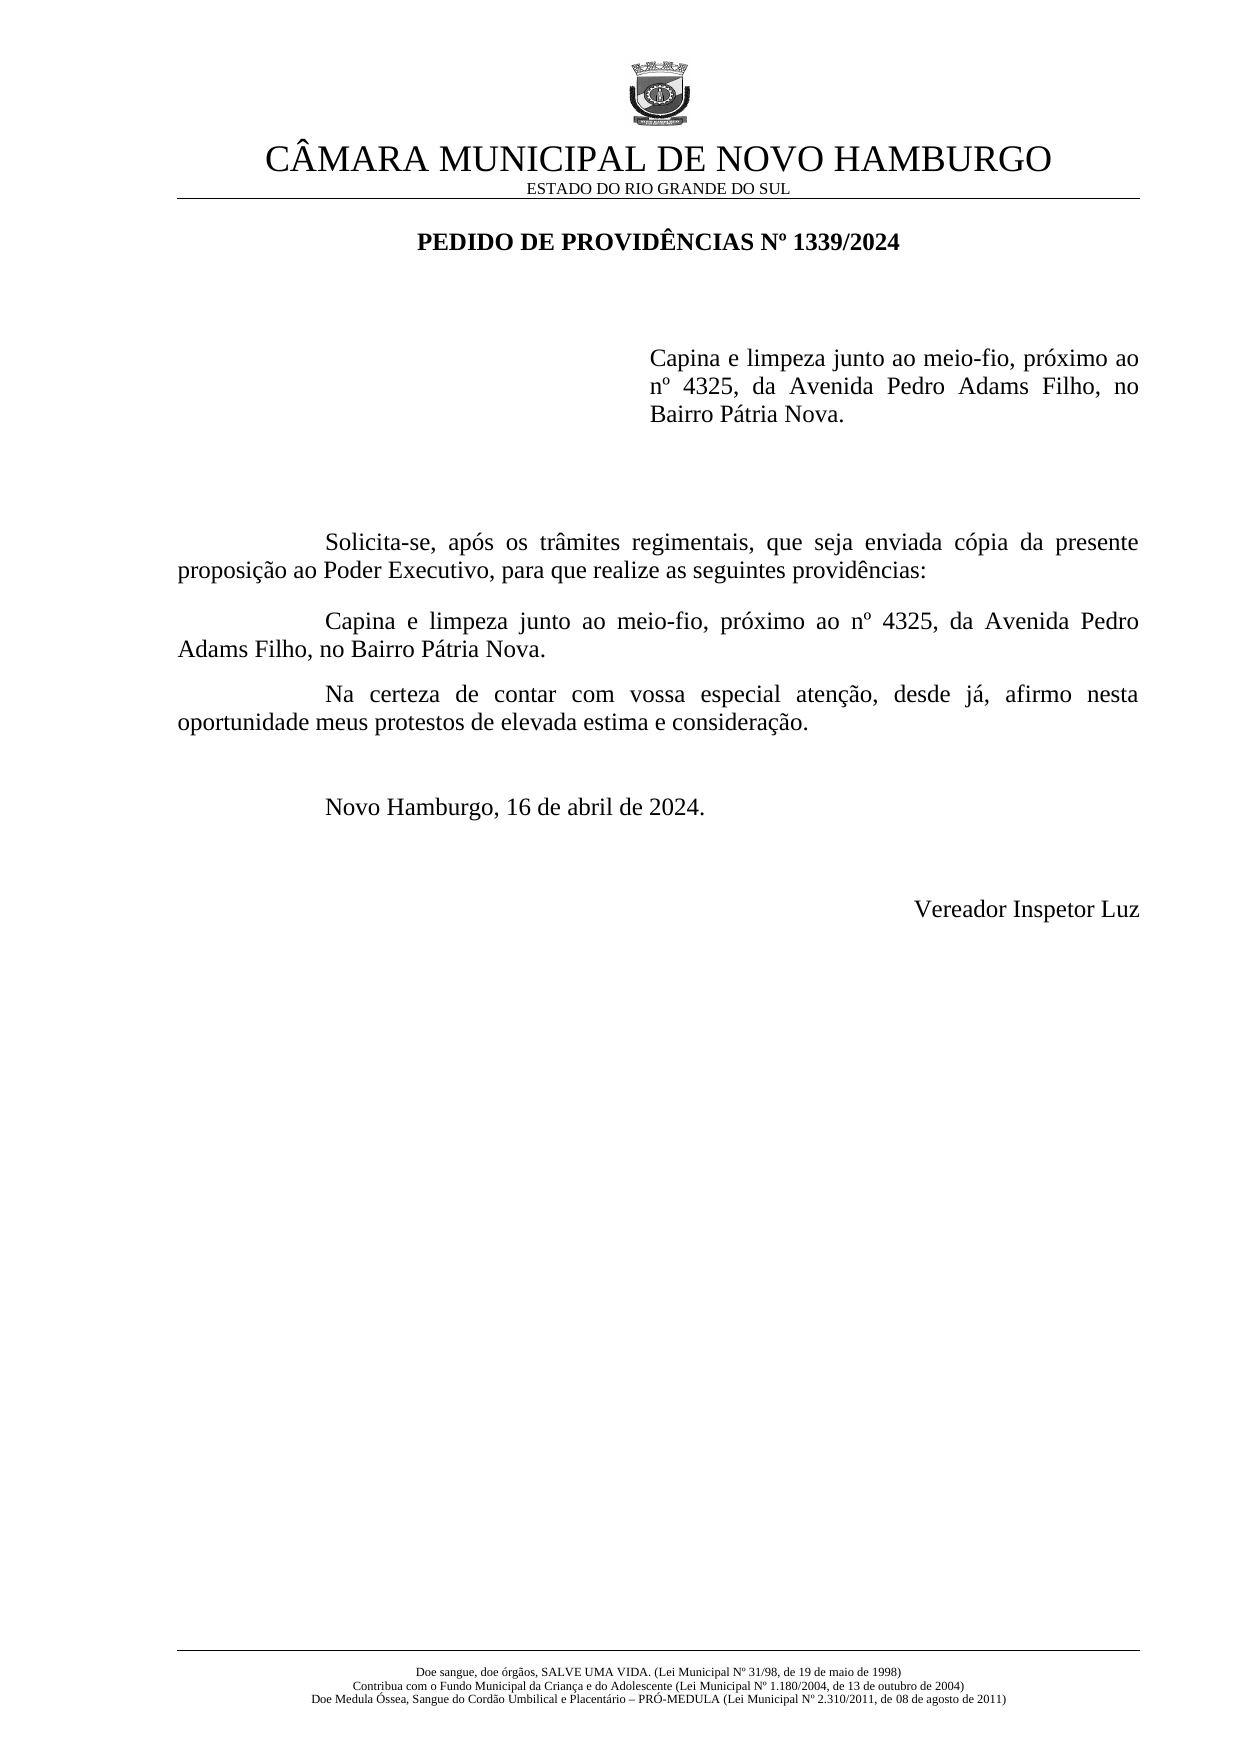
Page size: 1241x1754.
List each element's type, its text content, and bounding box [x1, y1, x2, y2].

text Capina e limpeza junto ao meio-fio, próximo ao nº 4325, da Avenida Pedro Adams Filho, no Bairro Pátria Nova. [649, 344, 1140, 428]
text Na certeza de contar com vossa especial atenção, desde já, afirmo nesta oportunidade meus protestos de elevada estima e consideração. [177, 680, 1140, 736]
text Novo Hamburgo, 16 de abril de 2024. [177, 793, 1140, 821]
text Vereador Inspetor Luz [177, 895, 1140, 923]
text Capina e limpeza junto ao meio-fio, próximo ao nº 4325, da Avenida Pedro Adams Filho, no Bairro Pátria Nova. [177, 607, 1140, 662]
text PEDIDO DE PROVIDÊNCIAS Nº 1339/2024 [177, 228, 1140, 256]
text Solicita-se, após os trâmites regimentais, que seja enviada cópia da presente proposição ao Poder Executivo, para que realize as seguintes providências: [177, 528, 1140, 583]
